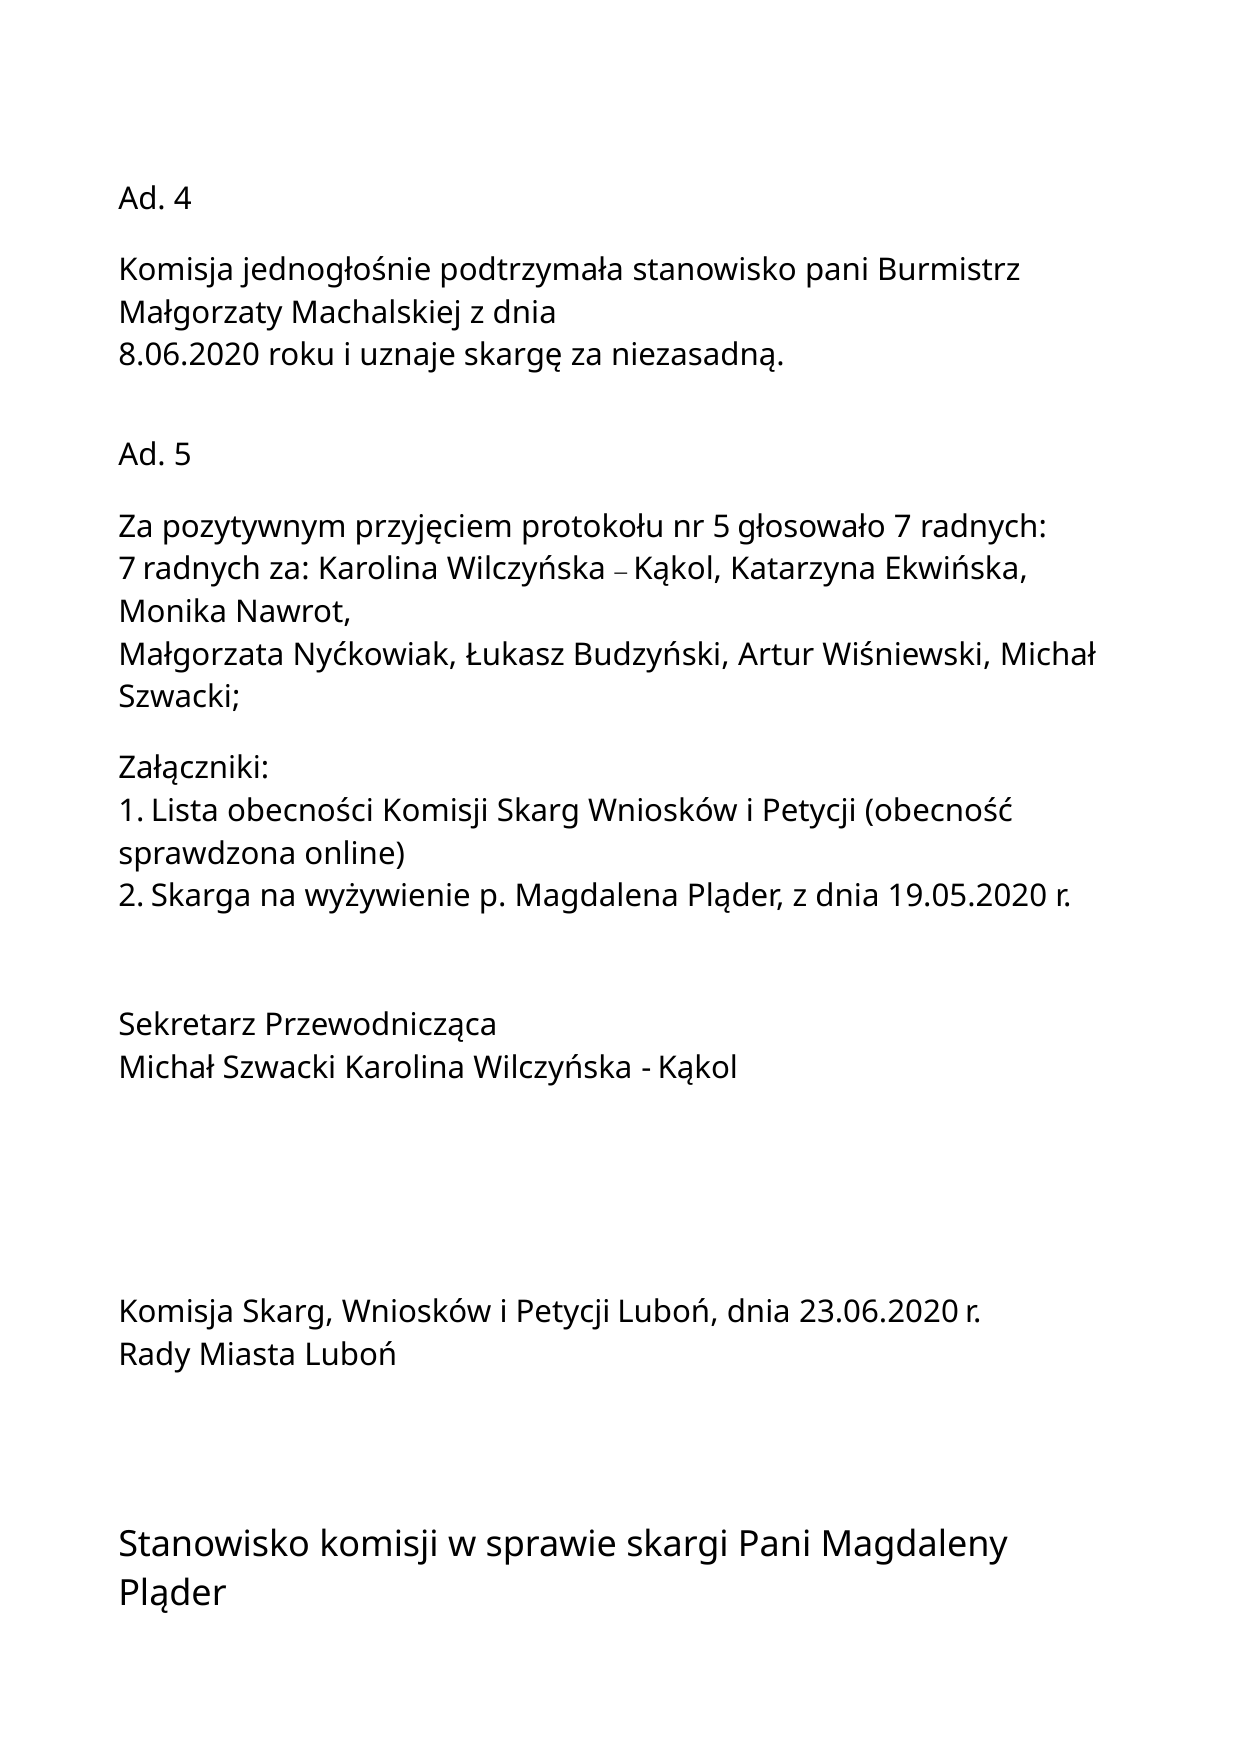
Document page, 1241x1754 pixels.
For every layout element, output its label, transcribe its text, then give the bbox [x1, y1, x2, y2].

text Komisja Skarg, Wniosków i Petycji Luboń, dnia 23.06.2020 r. Rady Miasta Luboń Stanowisko komisji w sprawie skargi Pani Magdaleny Pląder [118, 1261, 1122, 1616]
text Ad. 4 Komisja jednogłośnie podtrzymała stanowisko pani Burmistrz Małgorzaty Machalskiej z dnia 8.06.2020 roku i uznaje skargę za niezasadną. Ad. 5 Za pozytywnym przyjęciem protokołu nr 5 głosowało 7 radnych: 7 radnych za: Karolina Wilczyńska – Kąkol, Katarzyna Ekwińska, Monika Nawrot, Małgorzata Nyćkowiak, Łukasz Budzyński, Artur Wiśniewski, Michał Szwacki; Załączniki: 1. Lista obecności Komisji Skarg Wniosków i Petycji (obecność sprawdzona online) 2. Skarga na wyżywienie p. Magdalena Pląder, z dnia 19.05.2020 r. Sekretarz Przewodnicząca Michał Szwacki Karolina Wilczyńska - Kąkol [118, 118, 1122, 1231]
